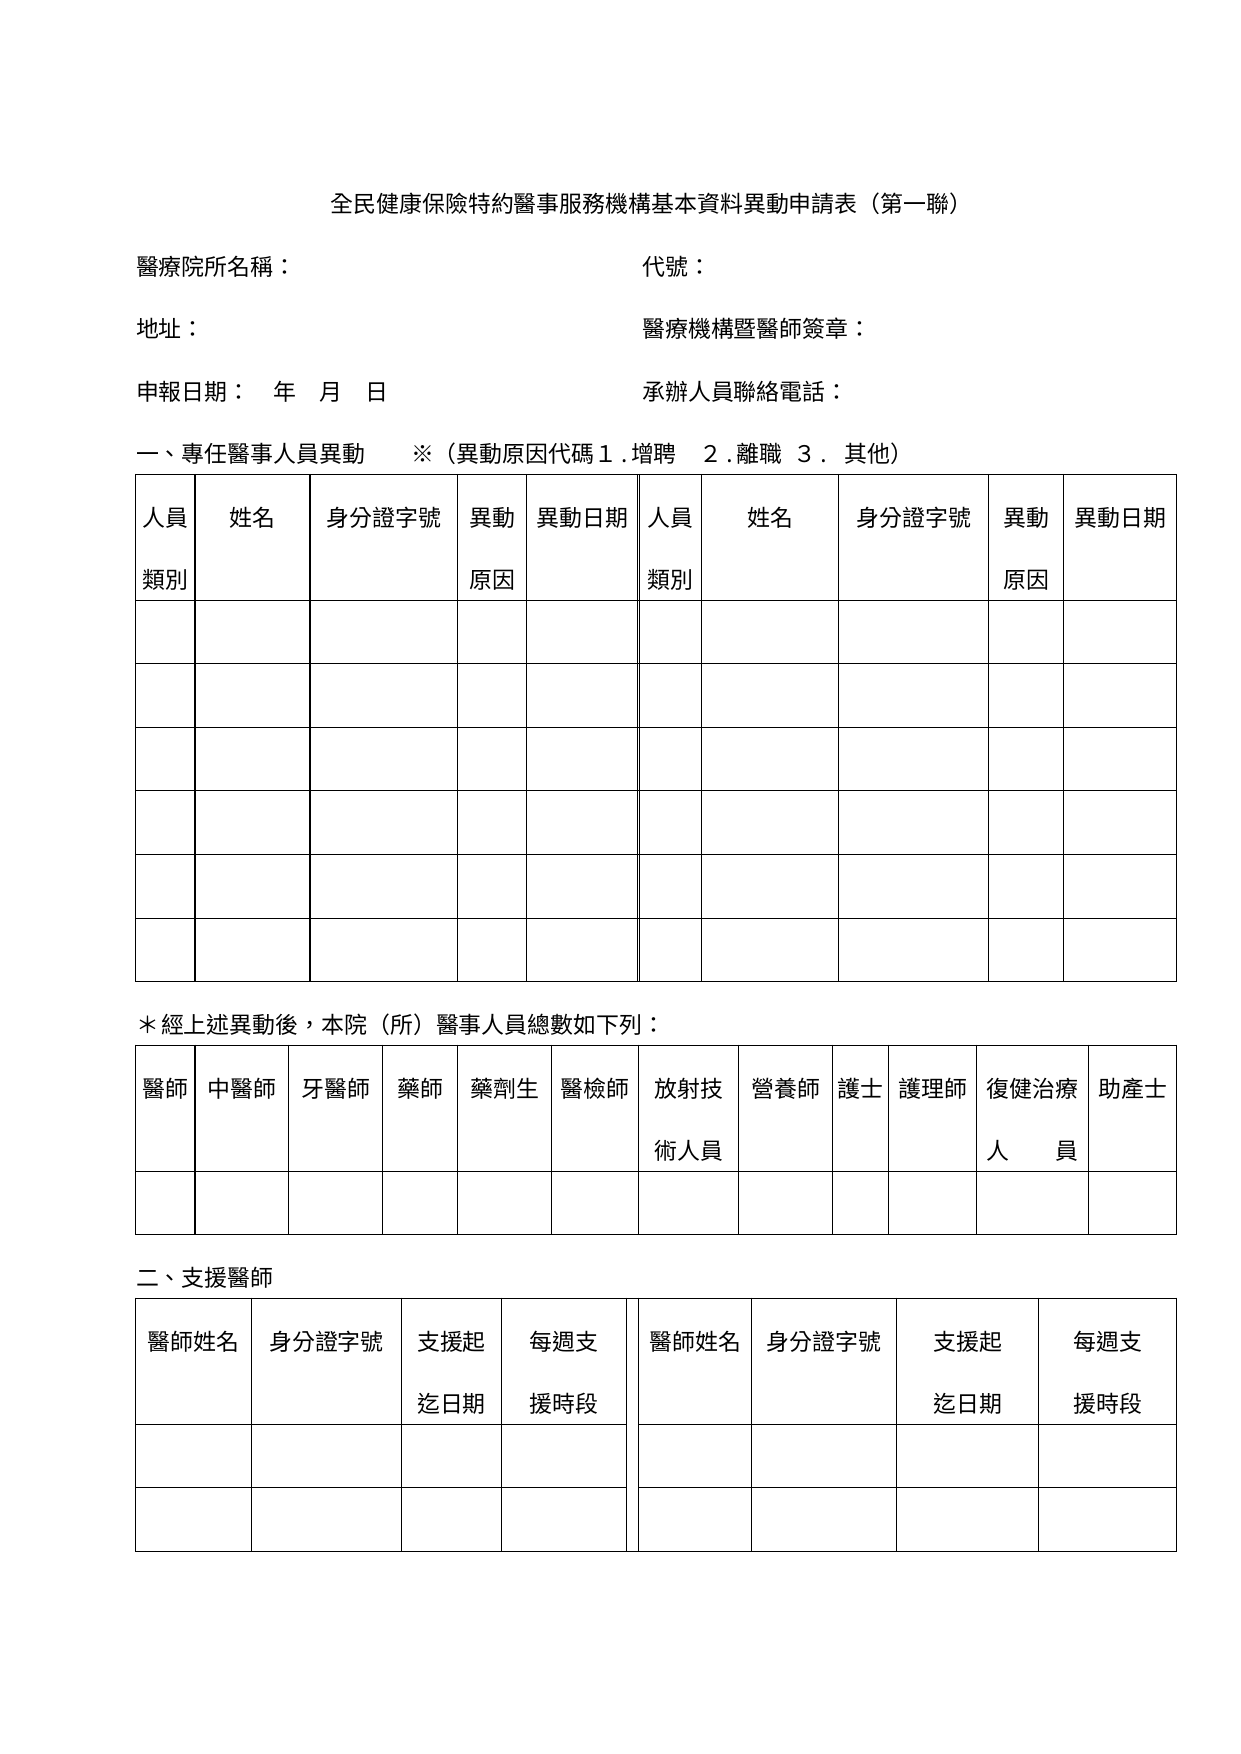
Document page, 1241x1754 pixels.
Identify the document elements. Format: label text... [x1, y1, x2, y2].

table_cell [839, 791, 988, 854]
text 申報日期： 年 月 日 承辦人員聯絡電話： [136, 349, 1167, 411]
table_cell [136, 664, 194, 727]
table_header 放射技 術人員 [639, 1046, 738, 1171]
table_cell [136, 728, 194, 790]
table_cell [897, 1425, 1038, 1487]
table_cell [458, 1172, 551, 1234]
table_header 助產士 [1089, 1046, 1176, 1171]
table_cell [196, 919, 309, 981]
table_cell [311, 855, 457, 917]
text 全民健康保險特約醫事服務機構基本資料異動申請表（第一聯） [136, 161, 1167, 224]
table_cell [552, 1172, 638, 1234]
table_cell [833, 1172, 888, 1234]
table_cell [839, 664, 988, 727]
table_cell [136, 1172, 194, 1234]
table_cell [1064, 601, 1176, 663]
table_cell [989, 855, 1063, 917]
table_cell [311, 728, 457, 790]
table_cell [1064, 919, 1176, 981]
table_cell [196, 855, 309, 917]
table_cell [639, 1488, 751, 1551]
table_cell [977, 1172, 1088, 1234]
table_cell [640, 664, 701, 727]
table_cell [136, 1488, 251, 1551]
table_cell [989, 919, 1063, 981]
table_cell [289, 1172, 382, 1234]
table_cell [527, 664, 637, 727]
table_header 異動日期 [1064, 475, 1176, 600]
table_cell [989, 791, 1063, 854]
table_cell [702, 601, 838, 663]
table_header 醫師姓名 [136, 1299, 251, 1424]
table_cell [136, 1425, 251, 1487]
table_header 藥師 [383, 1046, 457, 1171]
table_header 醫檢師 [552, 1046, 638, 1171]
table_header 身分證字號 [752, 1299, 896, 1424]
table_cell [527, 855, 637, 917]
table_cell [136, 601, 194, 663]
list 經上述異動後，本院（所）醫事人員總數如下列： [136, 982, 1167, 1044]
table_cell [252, 1425, 401, 1487]
table_cell [527, 601, 637, 663]
table_cell [640, 919, 701, 981]
text 二、支援醫師 [136, 1235, 1167, 1298]
table_cell [196, 601, 309, 663]
table_cell [196, 664, 309, 727]
table_header 身分證字號 [252, 1299, 401, 1424]
table_cell [311, 601, 457, 663]
table_cell [752, 1425, 896, 1487]
table_cell [752, 1488, 896, 1551]
table_cell [1089, 1172, 1176, 1234]
table_cell [1064, 855, 1176, 917]
table_cell [897, 1488, 1038, 1551]
table_header [627, 1299, 638, 1551]
table_cell [196, 791, 309, 854]
table_header 營養師 [739, 1046, 832, 1171]
table_header 醫師姓名 [639, 1299, 751, 1424]
table_header 人員 類別 [136, 475, 194, 600]
table_cell [527, 791, 637, 854]
table_cell [402, 1425, 501, 1487]
table_cell [839, 728, 988, 790]
table_header 支援起 迄日期 [402, 1299, 501, 1424]
table_cell [639, 1425, 751, 1487]
table_cell [458, 601, 526, 663]
table_cell [640, 791, 701, 854]
text 一、專任醫事人員異動 ※（異動原因代碼１.增聘 ２.離職 ３. 其他） [136, 411, 1167, 474]
table_cell [640, 855, 701, 917]
table_cell [136, 919, 194, 981]
table_header 每週支 援時段 [502, 1299, 626, 1424]
table_header 復健治療人 員 [977, 1046, 1088, 1171]
table_cell [1064, 664, 1176, 727]
table_header 異動 原因 [458, 475, 526, 600]
table_header 姓名 [196, 475, 309, 600]
table_cell [702, 791, 838, 854]
table_cell [458, 791, 526, 854]
text 醫療院所名稱： 代號： [136, 224, 1167, 286]
table_cell [402, 1488, 501, 1551]
table_cell [196, 728, 309, 790]
table_cell [640, 601, 701, 663]
table_cell [989, 728, 1063, 790]
table_cell [458, 919, 526, 981]
table_cell [702, 664, 838, 727]
table_header 異動日期 [527, 475, 637, 600]
table_cell [502, 1488, 626, 1551]
table_cell [136, 855, 194, 917]
table_cell [702, 919, 838, 981]
table_header 醫師 [136, 1046, 194, 1171]
table_header 藥劑生 [458, 1046, 551, 1171]
table_cell [136, 791, 194, 854]
table_cell [458, 728, 526, 790]
table_cell [311, 664, 457, 727]
table_cell [1039, 1425, 1176, 1487]
table_cell [1064, 791, 1176, 854]
table_header 身分證字號 [311, 475, 457, 600]
table_cell [196, 1172, 288, 1234]
table_header 異動 原因 [989, 475, 1063, 600]
table_header 人員類別 [640, 475, 701, 600]
table_cell [527, 728, 637, 790]
table_header 護理師 [889, 1046, 976, 1171]
table_cell [311, 919, 457, 981]
table_cell [989, 601, 1063, 663]
table_header 牙醫師 [289, 1046, 382, 1171]
table_cell [702, 728, 838, 790]
table_cell [311, 791, 457, 854]
table_cell [640, 728, 701, 790]
table_header 護士 [833, 1046, 888, 1171]
table_cell [839, 919, 988, 981]
table_cell [458, 855, 526, 917]
table_cell [1039, 1488, 1176, 1551]
table_cell [1064, 728, 1176, 790]
table_cell [839, 601, 988, 663]
table_cell [502, 1425, 626, 1487]
table_header 姓名 [702, 475, 838, 600]
table_cell [527, 919, 637, 981]
table_header 中醫師 [196, 1046, 288, 1171]
table_cell [739, 1172, 832, 1234]
text 地址： 醫療機構暨醫師簽章： [136, 286, 1167, 349]
table_cell [989, 664, 1063, 727]
table_cell [383, 1172, 457, 1234]
table_cell [839, 855, 988, 917]
table_cell [252, 1488, 401, 1551]
table_header 每週支 援時段 [1039, 1299, 1176, 1424]
table_header 身分證字號 [839, 475, 988, 600]
table_cell [702, 855, 838, 917]
table_cell [639, 1172, 738, 1234]
table_cell [458, 664, 526, 727]
table_header 支援起 迄日期 [897, 1299, 1038, 1424]
table_cell [889, 1172, 976, 1234]
